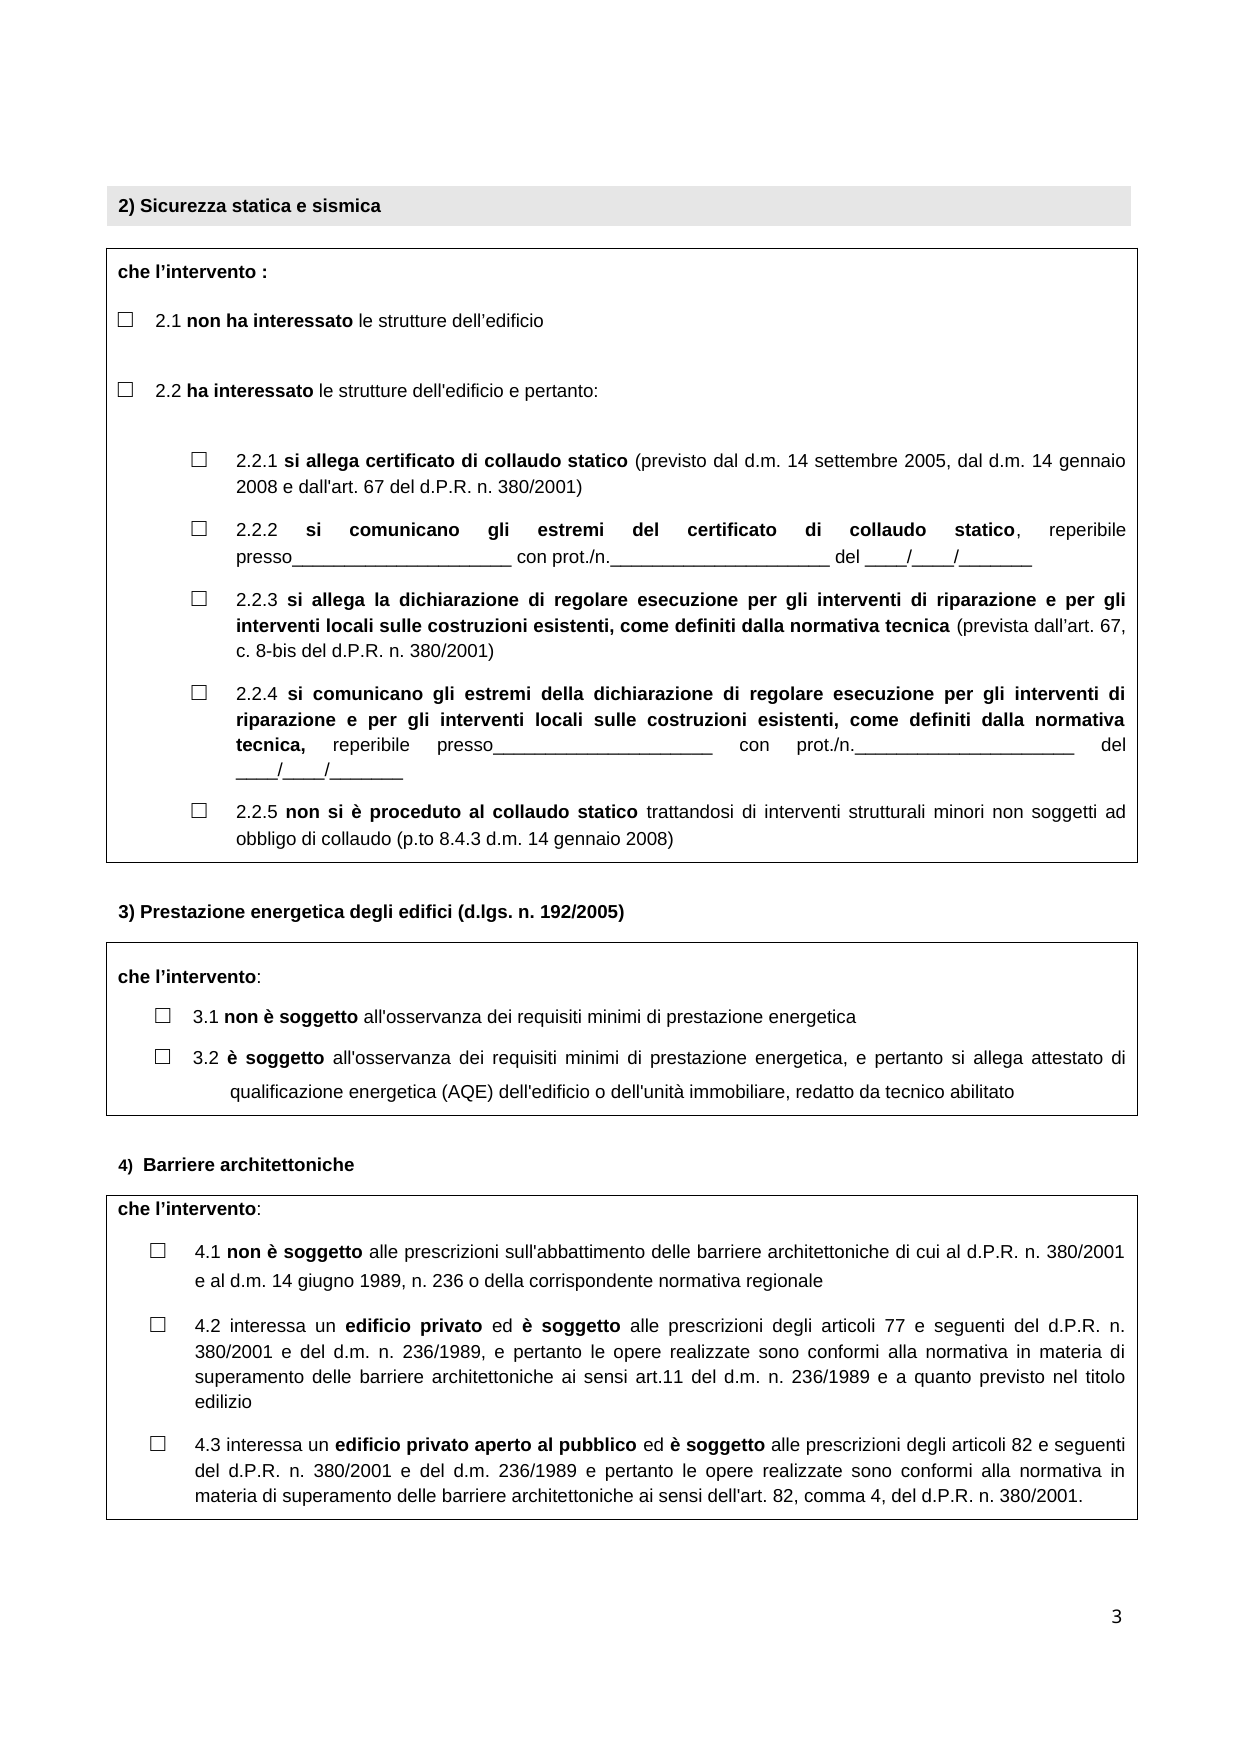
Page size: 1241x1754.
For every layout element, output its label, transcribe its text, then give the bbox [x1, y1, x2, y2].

table_header che l’intervento : 2.1 non ha interessato le strutture dell’edificio 2.2 ha interessato le strutture dell'edificio e pertanto: 2.2.1 si allega certificato di collaudo statico (previsto dal d.m. 14 settembre 2005, dal d.m. 14 gennaio 2008 e dall'art. 67 del d.P.R. n. 380/2001) 2.2.2 si comunicano gli estremi del certificato di collaudo statico, reperibile presso_____________________ con prot./n._____________________ del ____/____/_______ 2.2.3 si allega la dichiarazione di regolare esecuzione per gli interventi di riparazione e per gli interventi locali sulle costruzioni esistenti, come definiti dalla normativa tecnica (prevista dall’art. 67, c. 8-bis del d.P.R. n. 380/2001) 2.2.4 si comunicano gli estremi della dichiarazione di regolare esecuzione per gli interventi di riparazione e per gli interventi locali sulle costruzioni esistenti, come definiti dalla normativa tecnica, reperibile presso_____________________ con prot./n._____________________ del ____/____/_______ 2.2.5 non si è proceduto al collaudo statico trattandosi di interventi strutturali minori non soggetti ad obbligo di collaudo (p.to 8.4.3 d.m. 14 gennaio 2008) [107, 249, 1137, 862]
table_header 2) Sicurezza statica e sismica [107, 186, 1131, 226]
table_header che l’intervento: 4.1 non è soggetto alle prescrizioni sull'abbattimento delle barriere architettoniche di cui al d.P.R. n. 380/2001 e al d.m. 14 giugno 1989, n. 236 o della corrispondente normativa regionale 4.2 interessa un edificio privato ed è soggetto alle prescrizioni degli articoli 77 e seguenti del d.P.R. n. 380/2001 e del d.m. n. 236/1989, e pertanto le opere realizzate sono conformi alla normativa in materia di superamento delle barriere architettoniche ai sensi art.11 del d.m. n. 236/1989 e a quanto previsto nel titolo edilizio 4.3 interessa un edificio privato aperto al pubblico ed è soggetto alle prescrizioni degli articoli 82 e seguenti del d.P.R. n. 380/2001 e del d.m. 236/1989 e pertanto le opere realizzate sono conformi alla normativa in materia di superamento delle barriere architettoniche ai sensi dell'art. 82, comma 4, del d.P.R. n. 380/2001. [107, 1196, 1137, 1519]
text 4) Barriere architettoniche [118, 1154, 1122, 1176]
table_header che l’intervento: 3.1 non è soggetto all'osservanza dei requisiti minimi di prestazione energetica 3.2 è soggetto all'osservanza dei requisiti minimi di prestazione energetica, e pertanto si allega attestato di qualificazione energetica (AQE) dell'edificio o dell'unità immobiliare, redatto da tecnico abilitato [107, 943, 1137, 1115]
text 3) Prestazione energetica degli edifici (d.lgs. n. 192/2005) [118, 901, 1122, 923]
